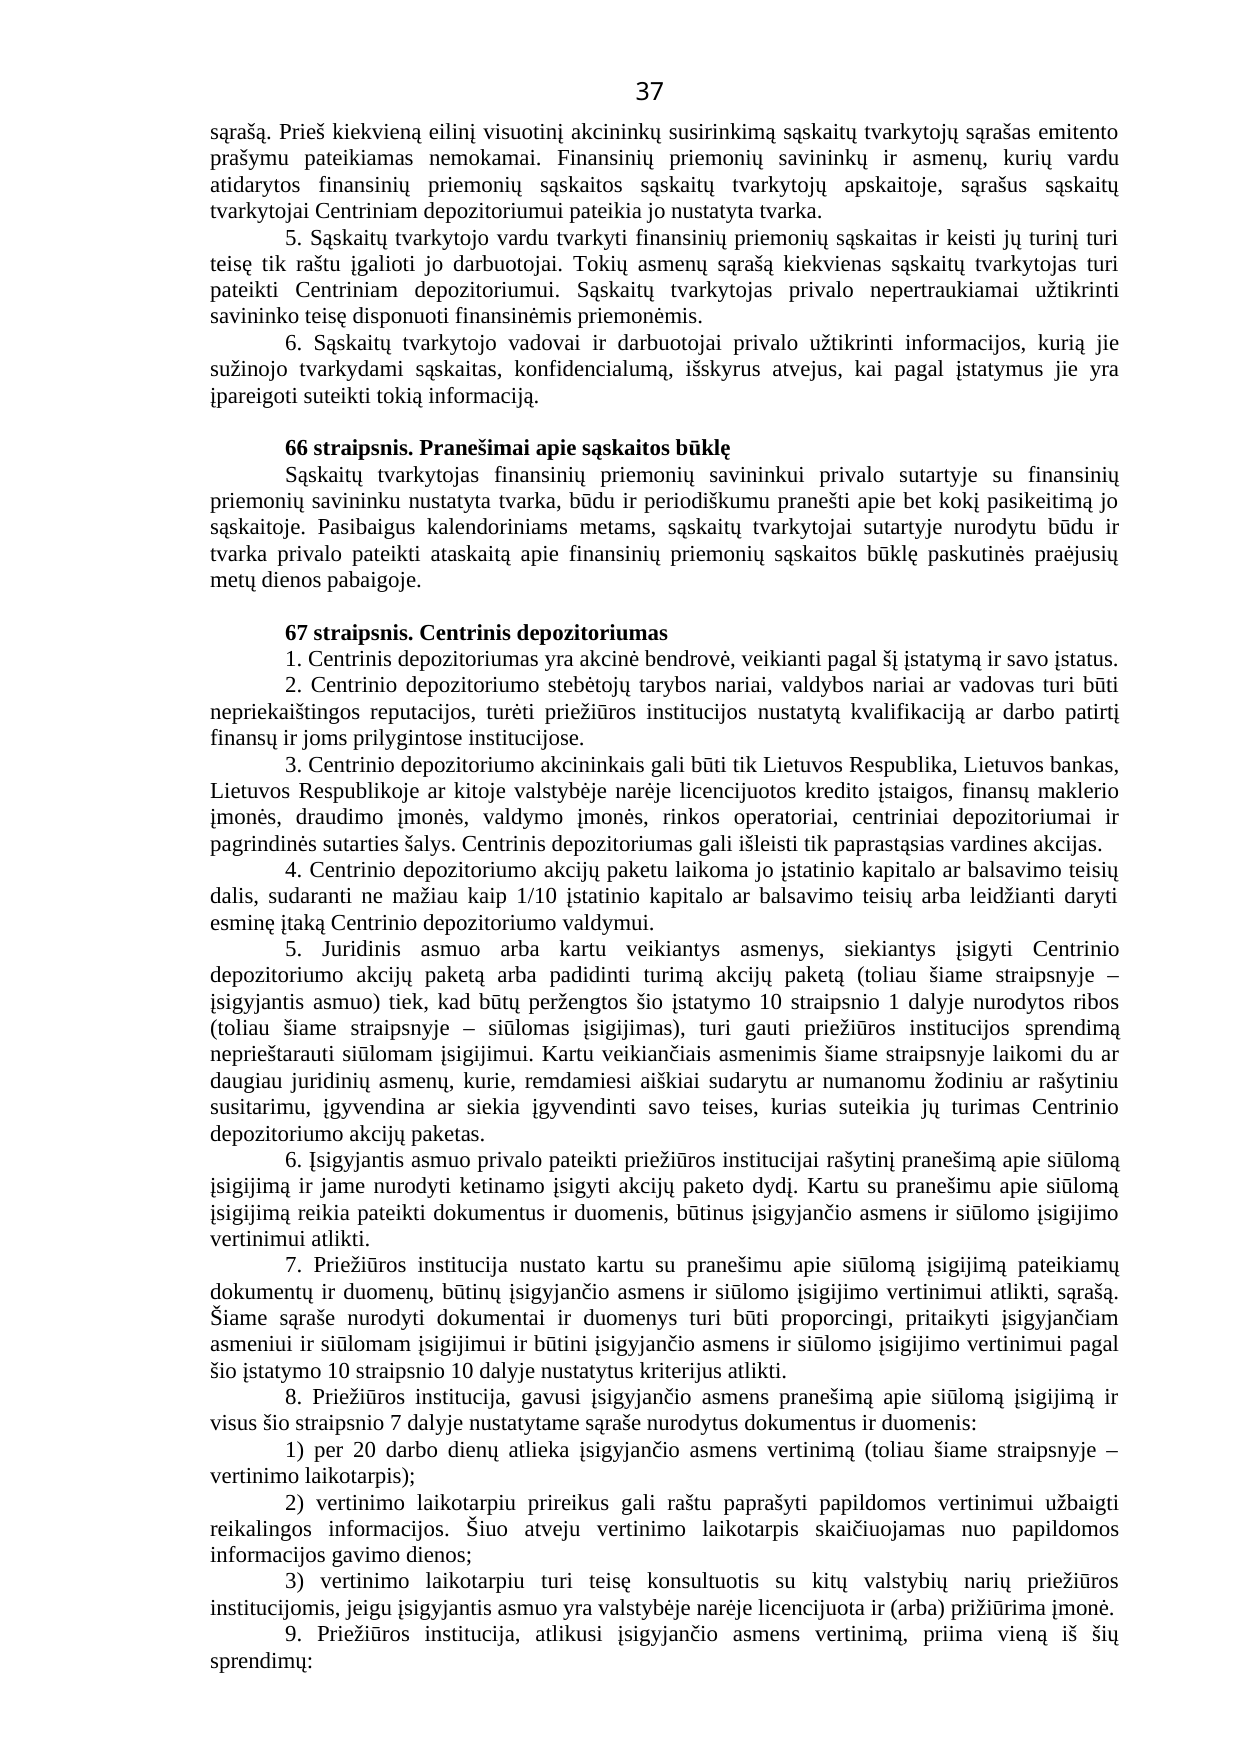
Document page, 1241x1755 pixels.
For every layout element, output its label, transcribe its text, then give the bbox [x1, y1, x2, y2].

text 8. Priežiūros institucija, gavusi įsigyjančio asmens pranešimą apie siūlomą įsigijimą ir visus šio straipsnio 7 dalyje nustatytame sąraše nurodytus dokumentus ir duomenis: [210, 1383, 1120, 1436]
text 2. Centrinio depozitoriumo stebėtojų tarybos nariai, valdybos nariai ar vadovas turi būti nepriekaištingos reputacijos, turėti priežiūros institucijos nustatytą kvalifikaciją ar darbo patirtį finansų ir joms prilygintose institucijose. [210, 672, 1120, 751]
text Sąskaitų tvarkytojas finansinių priemonių savininkui privalo sutartyje su finansinių priemonių savininku nustatyta tvarka, būdu ir periodiškumu pranešti apie bet kokį pasikeitimą jo sąskaitoje. Pasibaigus kalendoriniams metams, sąskaitų tvarkytojai sutartyje nurodytu būdu ir tvarka privalo pateikti ataskaitą apie finansinių priemonių sąskaitos būklę paskutinės praėjusių metų dienos pabaigoje. [210, 461, 1120, 592]
text 6. Įsigyjantis asmuo privalo pateikti priežiūros institucijai rašytinį pranešimą apie siūlomą įsigijimą ir jame nurodyti ketinamo įsigyti akcijų paketo dydį. Kartu su pranešimu apie siūlomą įsigijimą reikia pateikti dokumentus ir duomenis, būtinus įsigyjančio asmens ir siūlomo įsigijimo vertinimui atlikti. [210, 1146, 1120, 1251]
text 66 straipsnis. Pranešimai apie sąskaitos būklę [210, 434, 1120, 461]
text sąrašą. Prieš kiekvieną eilinį visuotinį akcininkų susirinkimą sąskaitų tvarkytojų sąrašas emitento prašymu pateikiamas nemokamai. Finansinių priemonių savininkų ir asmenų, kurių vardu atidarytos finansinių priemonių sąskaitos sąskaitų tvarkytojų apskaitoje, sąrašus sąskaitų tvarkytojai Centriniam depozitoriumui pateikia jo nustatyta tvarka. [210, 118, 1120, 223]
text 4. Centrinio depozitoriumo akcijų paketu laikoma jo įstatinio kapitalo ar balsavimo teisių dalis, sudaranti ne mažiau kaip 1/10 įstatinio kapitalo ar balsavimo teisių arba leidžianti daryti esminę įtaką Centrinio depozitoriumo valdymui. [210, 856, 1120, 935]
text 9. Priežiūros institucija, atlikusi įsigyjančio asmens vertinimą, priima vieną iš šių sprendimų: [210, 1620, 1120, 1673]
text 3. Centrinio depozitoriumo akcininkais gali būti tik Lietuvos Respublika, Lietuvos bankas, Lietuvos Respublikoje ar kitoje valstybėje narėje licencijuotos kredito įstaigos, finansų maklerio įmonės, draudimo įmonės, valdymo įmonės, rinkos operatoriai, centriniai depozitoriumai ir pagrindinės sutarties šalys. Centrinis depozitoriumas gali išleisti tik paprastąsias vardines akcijas. [210, 751, 1120, 856]
text 1. Centrinis depozitoriumas yra akcinė bendrovė, veikianti pagal šį įstatymą ir savo įstatus. [210, 645, 1120, 672]
text 67 straipsnis. Centrinis depozitoriumas [210, 619, 1120, 645]
text 1) per 20 darbo dienų atlieka įsigyjančio asmens vertinimą (toliau šiame straipsnyje – vertinimo laikotarpis); [210, 1436, 1120, 1488]
text 5. Sąskaitų tvarkytojo vardu tvarkyti finansinių priemonių sąskaitas ir keisti jų turinį turi teisę tik raštu įgalioti jo darbuotojai. Tokių asmenų sąrašą kiekvienas sąskaitų tvarkytojas turi pateikti Centriniam depozitoriumui. Sąskaitų tvarkytojas privalo nepertraukiamai užtikrinti savininko teisę disponuoti finansinėmis priemonėmis. [210, 223, 1120, 329]
text 2) vertinimo laikotarpiu prireikus gali raštu paprašyti papildomos vertinimui užbaigti reikalingos informacijos. Šiuo atveju vertinimo laikotarpis skaičiuojamas nuo papildomos informacijos gavimo dienos; [210, 1488, 1120, 1568]
text 7. Priežiūros institucija nustato kartu su pranešimu apie siūlomą įsigijimą pateikiamų dokumentų ir duomenų, būtinų įsigyjančio asmens ir siūlomo įsigijimo vertinimui atlikti, sąrašą. Šiame sąraše nurodyti dokumentai ir duomenys turi būti proporcingi, pritaikyti įsigyjančiam asmeniui ir siūlomam įsigijimui ir būtini įsigyjančio asmens ir siūlomo įsigijimo vertinimui pagal šio įstatymo 10 straipsnio 10 dalyje nustatytus kriterijus atlikti. [210, 1251, 1120, 1383]
text 3) vertinimo laikotarpiu turi teisę konsultuotis su kitų valstybių narių priežiūros institucijomis, jeigu įsigyjantis asmuo yra valstybėje narėje licencijuota ir (arba) prižiūrima įmonė. [210, 1568, 1120, 1620]
text 6. Sąskaitų tvarkytojo vadovai ir darbuotojai privalo užtikrinti informacijos, kurią jie sužinojo tvarkydami sąskaitas, konfidencialumą, išskyrus atvejus, kai pagal įstatymus jie yra įpareigoti suteikti tokią informaciją. [210, 329, 1120, 408]
text 5. Juridinis asmuo arba kartu veikiantys asmenys, siekiantys įsigyti Centrinio depozitoriumo akcijų paketą arba padidinti turimą akcijų paketą (toliau šiame straipsnyje – įsigyjantis asmuo) tiek, kad būtų peržengtos šio įstatymo 10 straipsnio 1 dalyje nurodytos ribos (toliau šiame straipsnyje – siūlomas įsigijimas), turi gauti priežiūros institucijos sprendimą neprieštarauti siūlomam įsigijimui. Kartu veikiančiais asmenimis šiame straipsnyje laikomi du ar daugiau juridinių asmenų, kurie, remdamiesi aiškiai sudarytu ar numanomu žodiniu ar rašytiniu susitarimu, įgyvendina ar siekia įgyvendinti savo teises, kurias suteikia jų turimas Centrinio depozitoriumo akcijų paketas. [210, 935, 1120, 1146]
